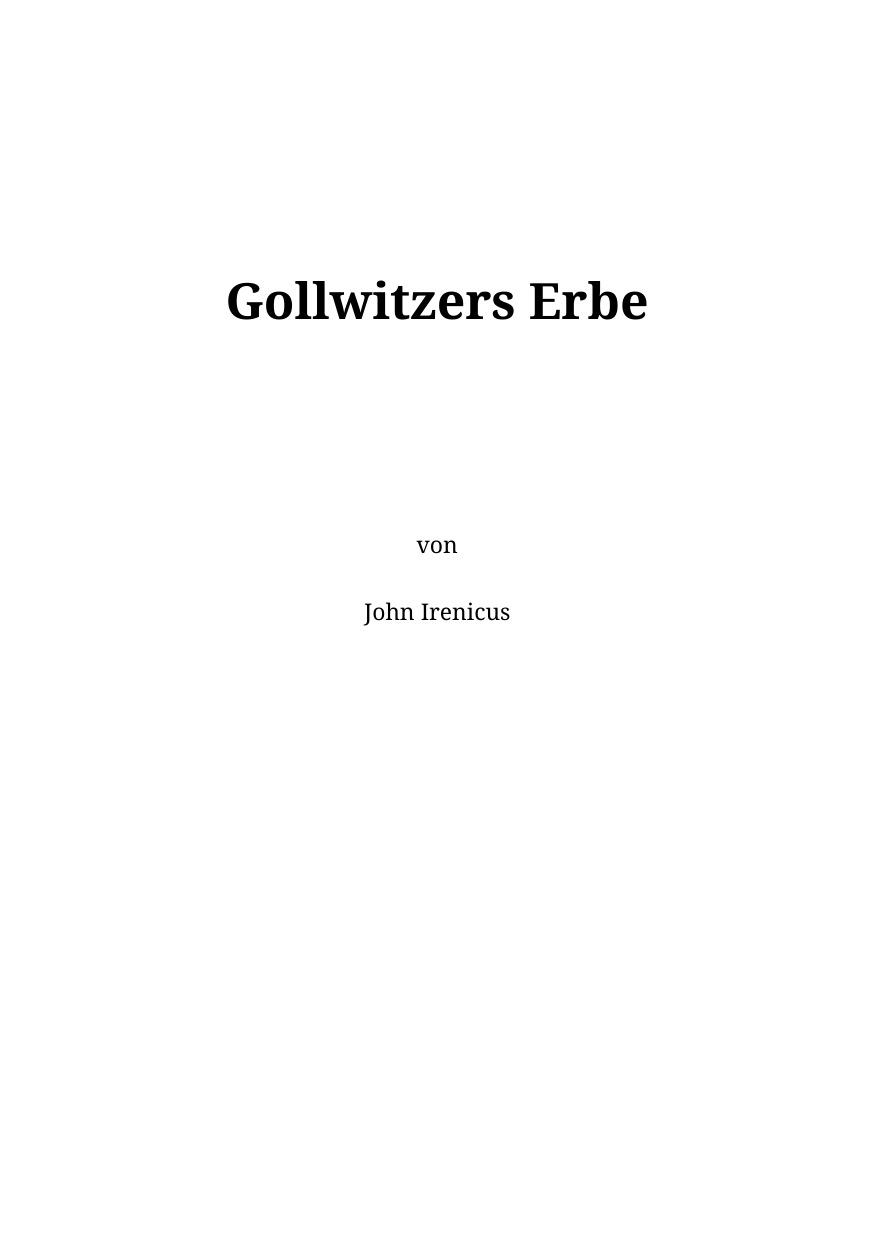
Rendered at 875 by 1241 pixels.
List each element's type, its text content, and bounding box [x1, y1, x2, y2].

text John Irenicus [65, 595, 809, 627]
text von [65, 529, 809, 560]
subtitle Gollwitzers Erbe [65, 266, 809, 334]
